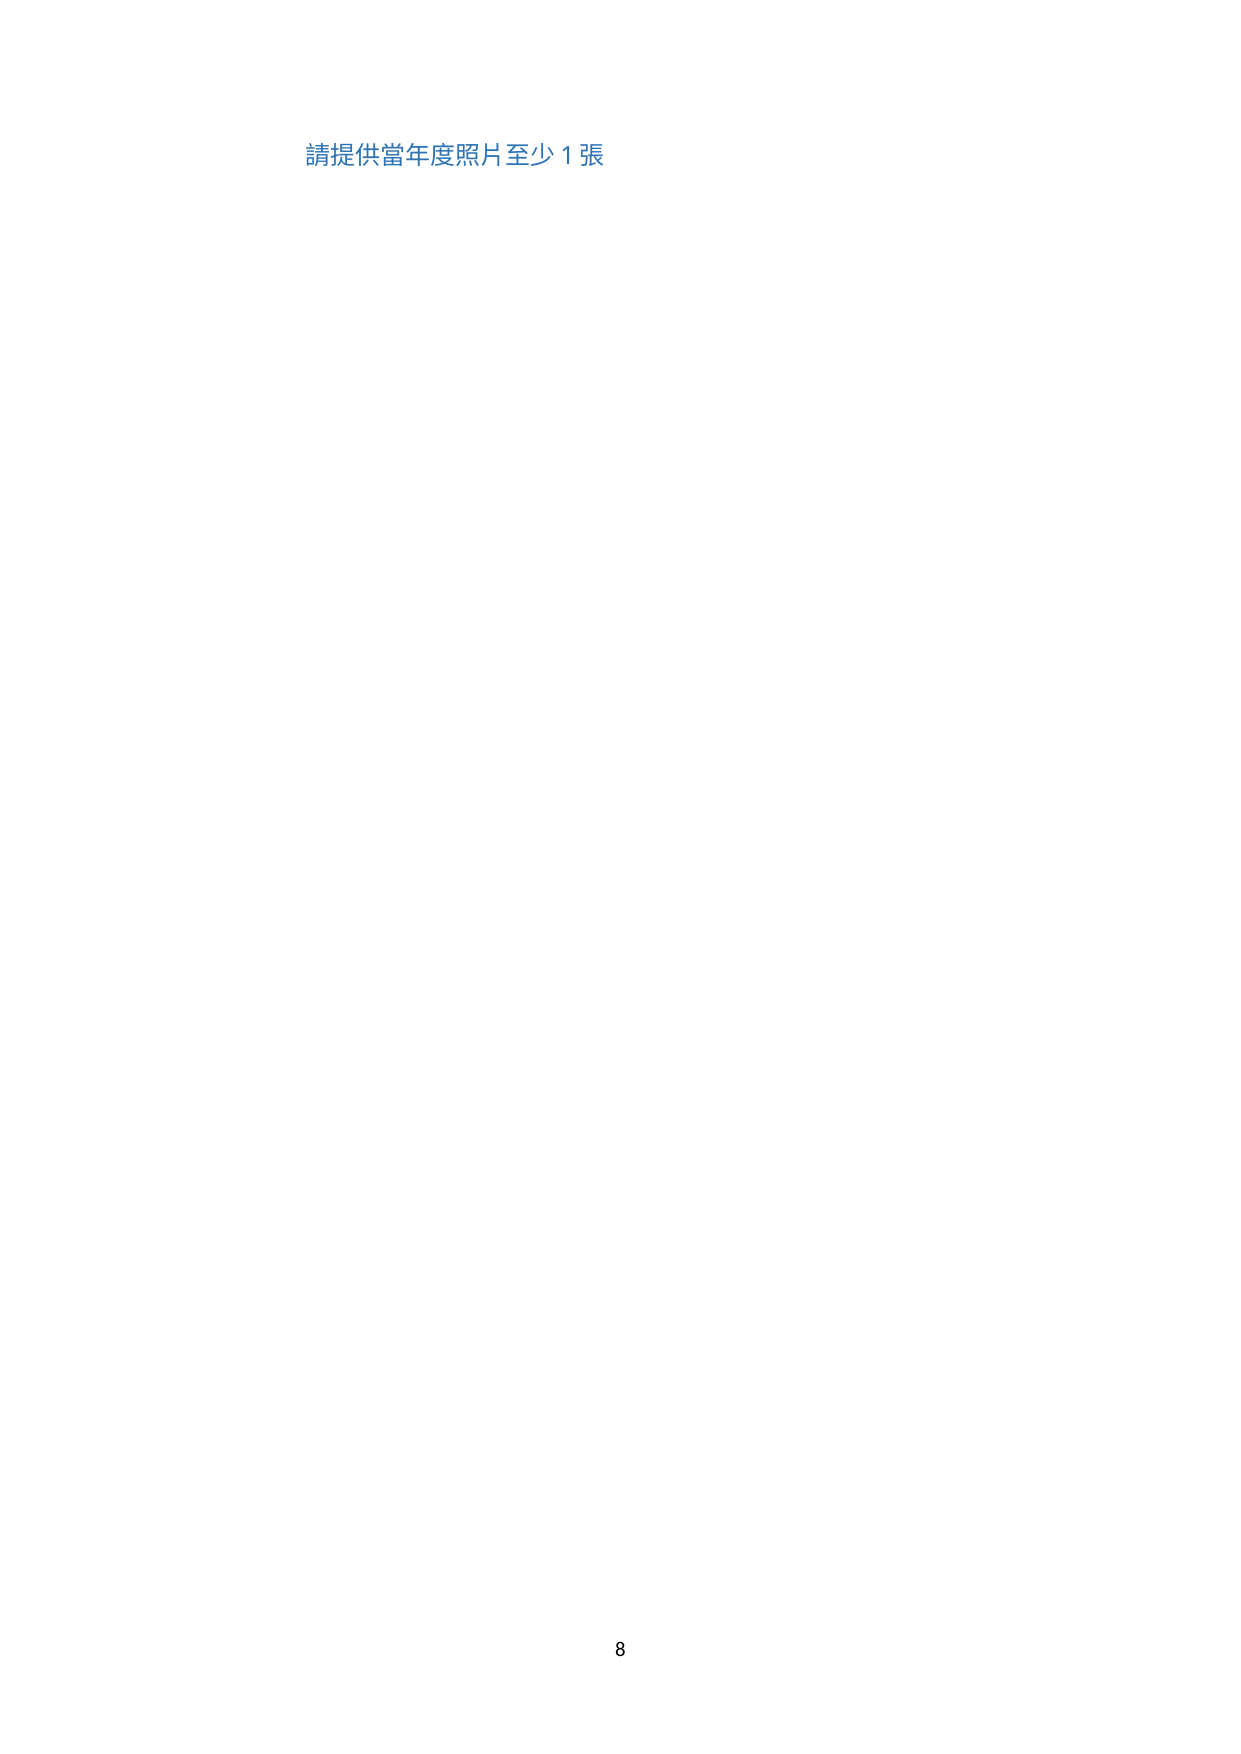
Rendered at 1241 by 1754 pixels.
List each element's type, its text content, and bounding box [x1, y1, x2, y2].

text 請提供當年度照片至少1張 [305, 112, 1053, 175]
